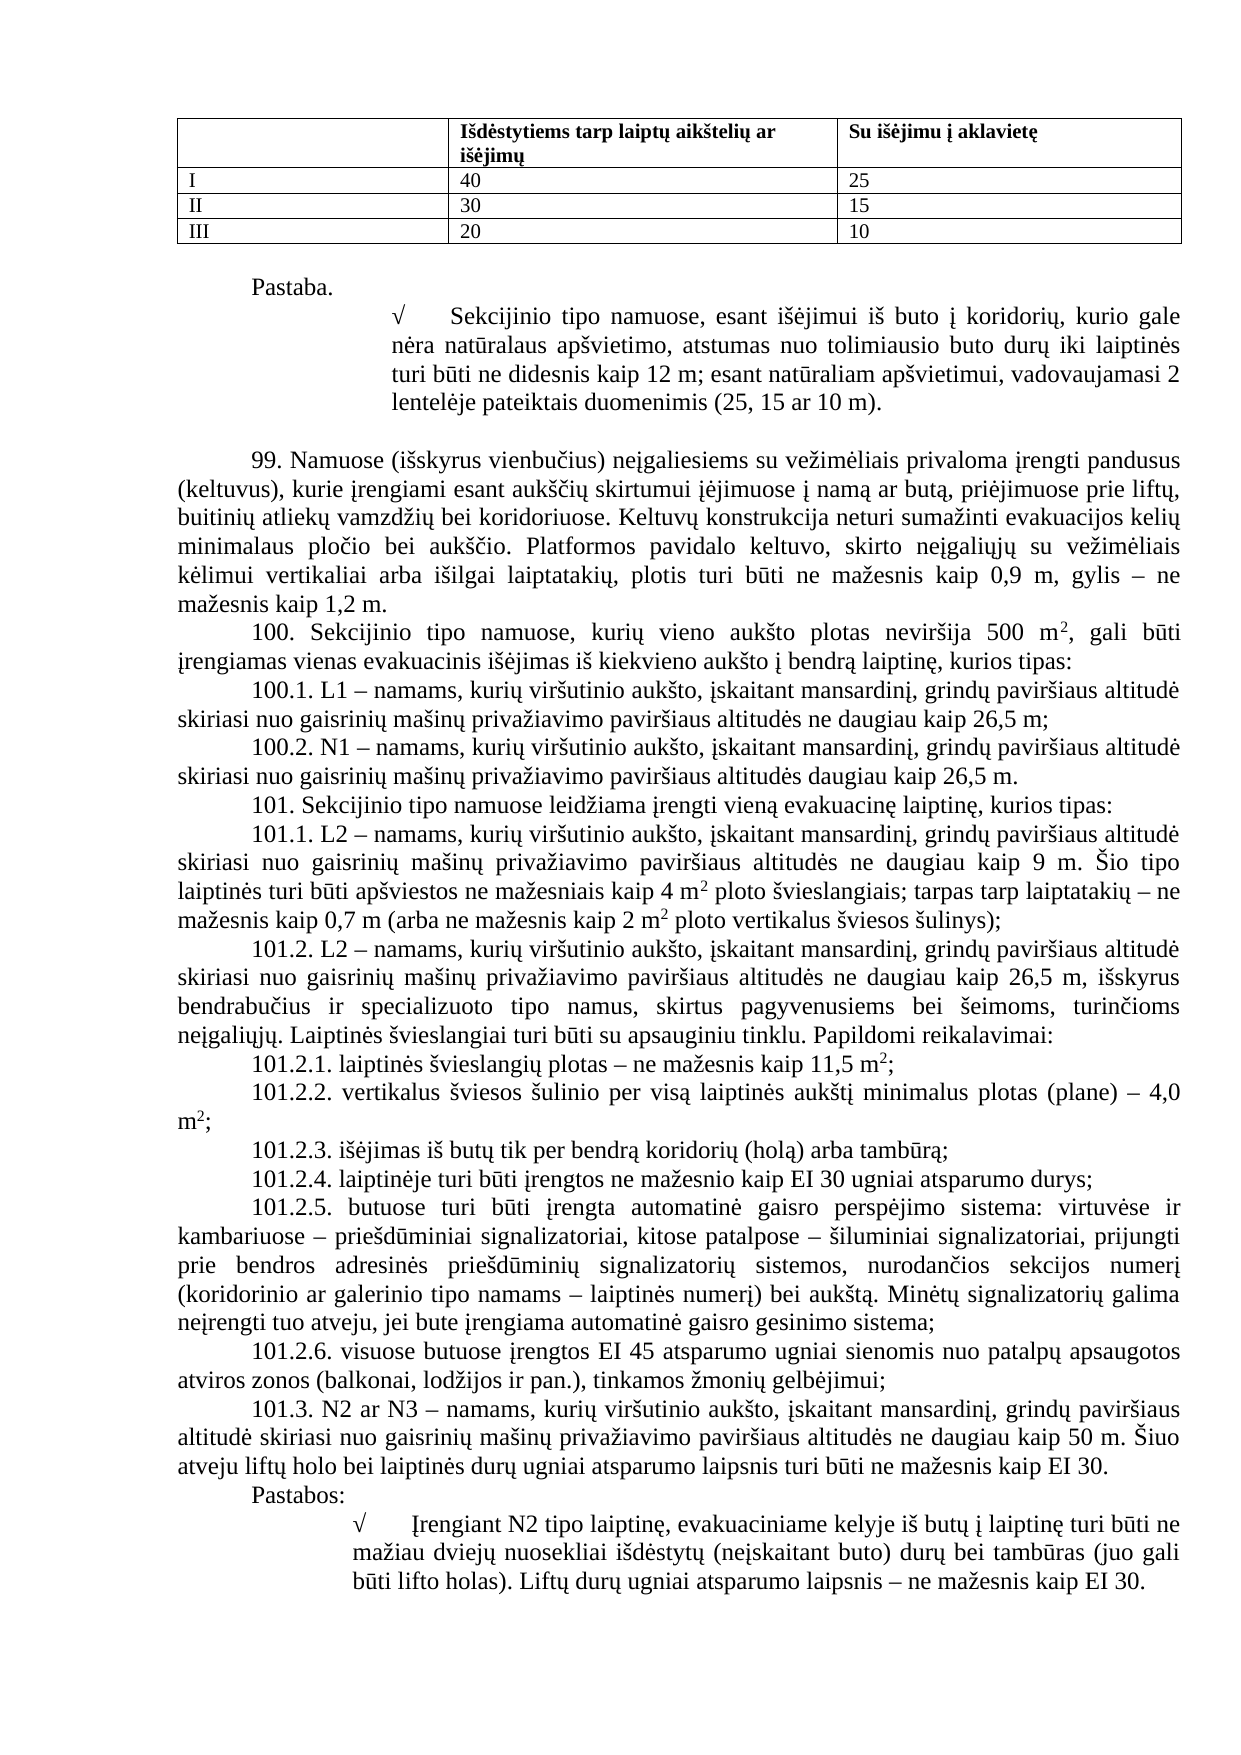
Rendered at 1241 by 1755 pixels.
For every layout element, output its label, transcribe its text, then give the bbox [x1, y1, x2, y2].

table_cell 25 [838, 168, 1181, 192]
text 101.3. N2 ar N3 – namams, kurių viršutinio aukšto, įskaitant mansardinį, grindų paviršiaus altitudė skiriasi nuo gaisrinių mašinų privažiavimo paviršiaus altitudės ne daugiau kaip 50 m. Šiuo atveju liftų holo bei laiptinės durų ugniai atsparumo laipsnis turi būti ne mažesnis kaip EI 30. [177, 1394, 1181, 1480]
text 100. Sekcijinio tipo namuose, kurių vieno aukšto plotas neviršija 500 m2, gali būti įrengiamas vienas evakuacinis išėjimas iš kiekvieno aukšto į bendrą laiptinę, kurios tipas: [177, 617, 1181, 675]
text 101.2.5. butuose turi būti įrengta automatinė gaisro perspėjimo sistema: virtuvėse ir kambariuose – priešdūminiai signalizatoriai, kitose patalpose – šiluminiai signalizatoriai, prijungti prie bendros adresinės priešdūminių signalizatorių sistemos, nurodančios sekcijos numerį (koridorinio ar galerinio tipo namams – laiptinės numerį) bei aukštą. Minėtų signalizatorių galima neįrengti tuo atveju, jei bute įrengiama automatinė gaisro gesinimo sistema; [177, 1192, 1181, 1336]
text 101.2.1. laiptinės švieslangių plotas – ne mažesnis kaip 11,5 m2; [177, 1049, 1181, 1077]
table_cell II [178, 194, 448, 217]
text 99. Namuose (išskyrus vienbučius) neįgaliesiems su vežimėliais privaloma įrengti pandusus (keltuvus), kurie įrengiami esant aukščių skirtumui įėjimuose į namą ar butą, priėjimuose prie liftų, buitinių atliekų vamzdžių bei koridoriuose. Keltuvų konstrukcija neturi sumažinti evakuacijos kelių minimalaus pločio bei aukščio. Platformos pavidalo keltuvo, skirto neįgaliųjų su vežimėliais kėlimui vertikaliai arba išilgai laiptatakių, plotis turi būti ne mažesnis kaip 0,9 m, gylis – ne mažesnis kaip 1,2 m. [177, 445, 1181, 617]
text Pastabos: [177, 1480, 1181, 1509]
text 101.1. L2 – namams, kurių viršutinio aukšto, įskaitant mansardinį, grindų paviršiaus altitudė skiriasi nuo gaisrinių mašinų privažiavimo paviršiaus altitudės ne daugiau kaip 9 m. Šio tipo laiptinės turi būti apšviestos ne mažesniais kaip 4 m2 ploto švieslangiais; tarpas tarp laiptatakių – ne mažesnis kaip 0,7 m (arba ne mažesnis kaip 2 m2 ploto vertikalus šviesos šulinys); [177, 819, 1181, 934]
table_cell 30 [449, 194, 837, 217]
text 101.2. L2 – namams, kurių viršutinio aukšto, įskaitant mansardinį, grindų paviršiaus altitudė skiriasi nuo gaisrinių mašinų privažiavimo paviršiaus altitudės ne daugiau kaip 26,5 m, išskyrus bendrabučius ir specializuoto tipo namus, skirtus pagyvenusiems bei šeimoms, turinčioms neįgaliųjų. Laiptinės švieslangiai turi būti su apsauginiu tinklu. Papildomi reikalavimai: [177, 934, 1181, 1049]
text √ Sekcijinio tipo namuose, esant išėjimui iš buto į koridorių, kurio gale nėra natūralaus apšvietimo, atstumas nuo tolimiausio buto durų iki laiptinės turi būti ne didesnis kaip 12 m; esant natūraliam apšvietimui, vadovaujamasi 2 lentelėje pateiktais duomenimis (25, 15 ar 10 m). [391, 301, 1181, 416]
table_cell 20 [449, 219, 837, 243]
table_cell Su išėjimu į aklavietę [838, 119, 1181, 167]
table_cell 15 [838, 194, 1181, 217]
text 101.2.2. vertikalus šviesos šulinio per visą laiptinės aukštį minimalus plotas (plane) – 4,0 m2; [177, 1077, 1181, 1135]
table_cell 40 [449, 168, 837, 192]
text 101. Sekcijinio tipo namuose leidžiama įrengti vieną evakuacinę laiptinę, kurios tipas: [177, 790, 1181, 819]
text Pastaba. [177, 272, 1181, 301]
table_header [178, 119, 448, 167]
text 101.2.4. laiptinėje turi būti įrengtos ne mažesnio kaip EI 30 ugniai atsparumo durys; [177, 1164, 1181, 1192]
text √ Įrengiant N2 tipo laiptinę, evakuaciniame kelyje iš butų į laiptinę turi būti ne mažiau dviejų nuosekliai išdėstytų (neįskaitant buto) durų bei tambūras (juo gali būti lifto holas). Liftų durų ugniai atsparumo laipsnis – ne mažesnis kaip EI 30. [352, 1509, 1181, 1595]
text 100.2. N1 – namams, kurių viršutinio aukšto, įskaitant mansardinį, grindų paviršiaus altitudė skiriasi nuo gaisrinių mašinų privažiavimo paviršiaus altitudės daugiau kaip 26,5 m. [177, 732, 1181, 790]
table_cell 10 [838, 219, 1181, 243]
table_cell I [178, 168, 448, 192]
table_cell Išdėstytiems tarp laiptų aikštelių ar išėjimų [449, 119, 837, 167]
text 100.1. L1 – namams, kurių viršutinio aukšto, įskaitant mansardinį, grindų paviršiaus altitudė skiriasi nuo gaisrinių mašinų privažiavimo paviršiaus altitudės ne daugiau kaip 26,5 m; [177, 675, 1181, 732]
table_cell III [178, 219, 448, 243]
text 101.2.6. visuose butuose įrengtos EI 45 atsparumo ugniai sienomis nuo patalpų apsaugotos atviros zonos (balkonai, lodžijos ir pan.), tinkamos žmonių gelbėjimui; [177, 1336, 1181, 1394]
text 101.2.3. išėjimas iš butų tik per bendrą koridorių (holą) arba tambūrą; [177, 1135, 1181, 1164]
